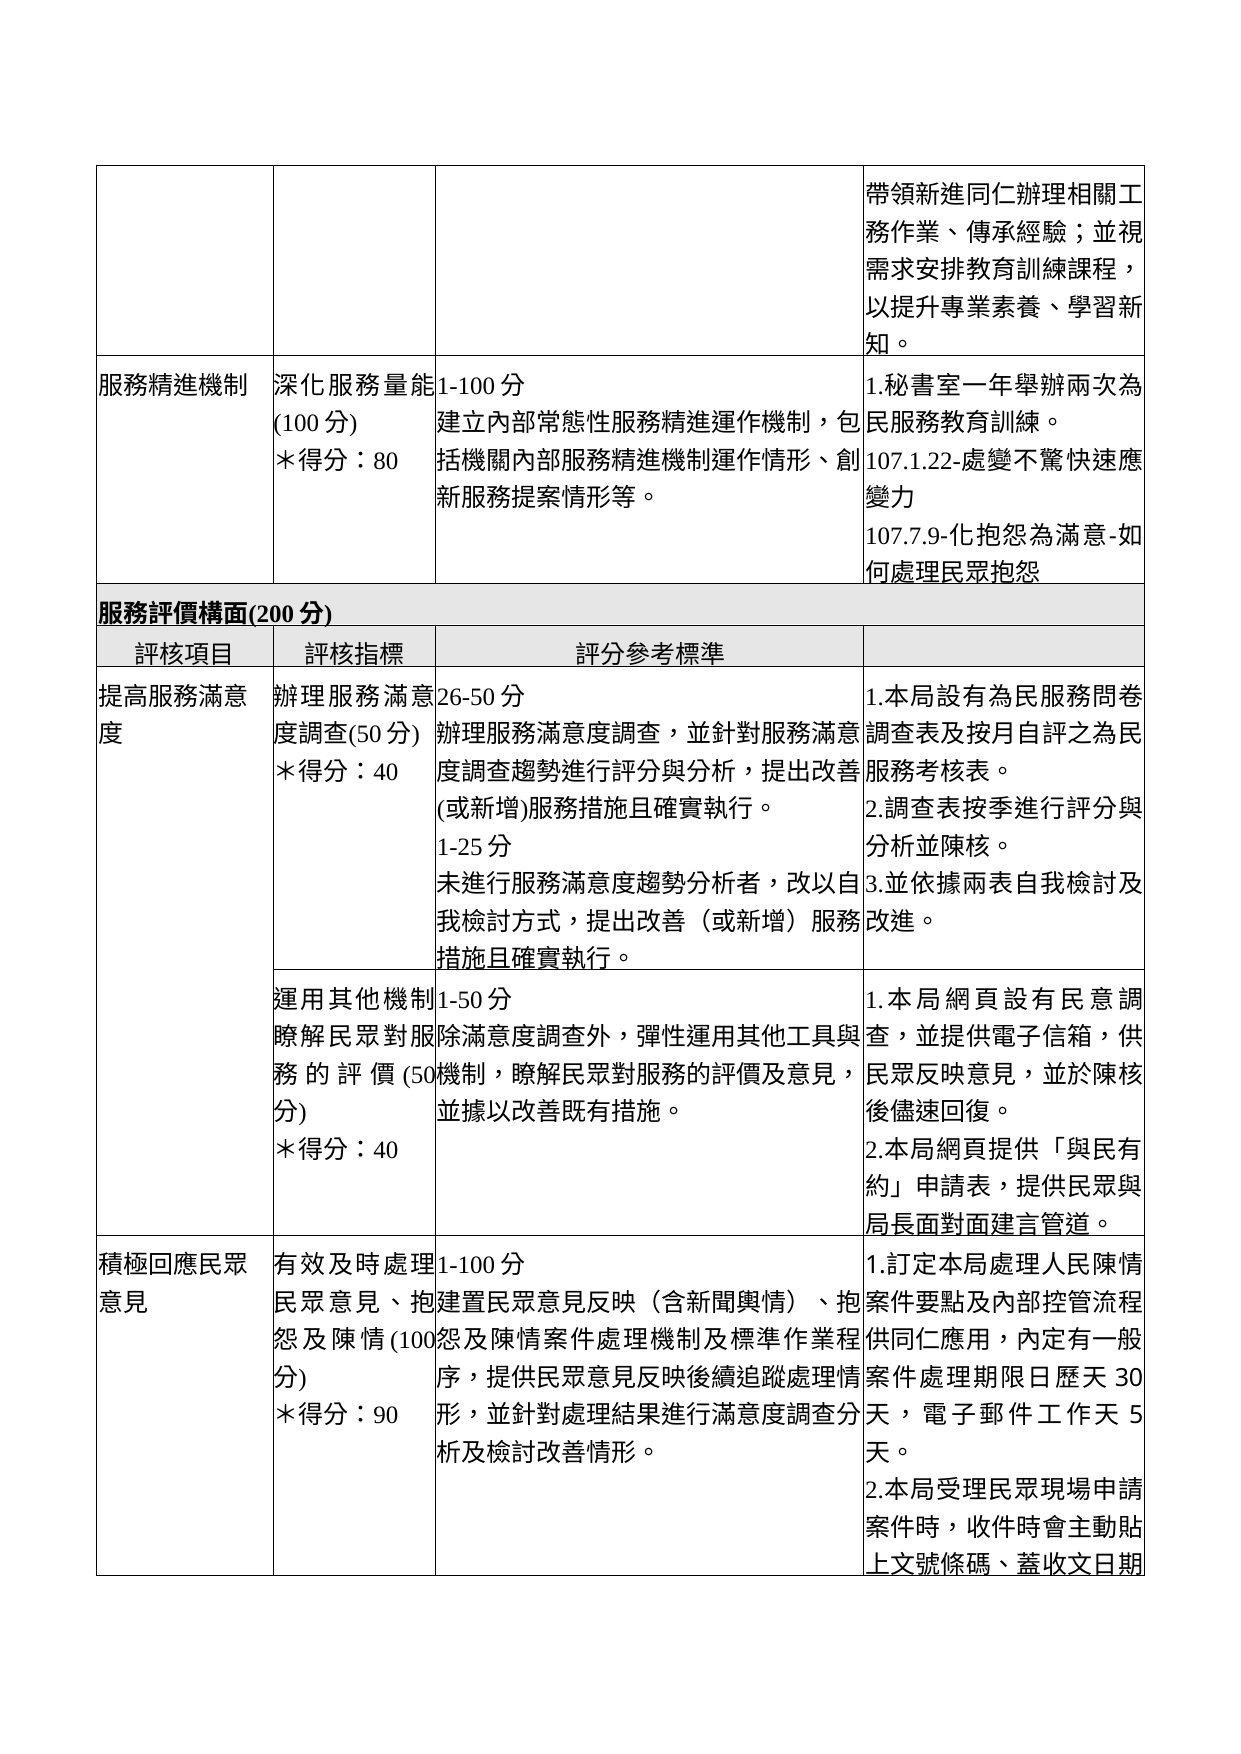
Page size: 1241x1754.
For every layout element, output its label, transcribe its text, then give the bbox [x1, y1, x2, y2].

table_cell 26-50分 辦理服務滿意度調查，並針對服務滿意度調查趨勢進行評分與分析，提出改善(或新增)服務措施且確實執行。 1-25分 未進行服務滿意度趨勢分析者，改以自我檢討方式，提出改善（或新增）服務措施且確實執行。 [436, 667, 863, 969]
table_cell [274, 166, 435, 355]
table_cell 帶領新進同仁辦理相關工務作業、傳承經驗；並視需求安排教育訓練課程，以提升專業素養、學習新知。 [864, 166, 1144, 355]
table_cell 辦理服務滿意度調查(50分) ＊得分：40 [274, 667, 435, 969]
table_cell 1.秘書室一年舉辦兩次為民服務教育訓練。 107.1.22-處變不驚快速應變力 107.7.9-化抱怨為滿意-如何處理民眾抱怨 [864, 356, 1144, 583]
table_cell 1-100分 建立內部常態性服務精進運作機制，包括機關內部服務精進機制運作情形、創新服務提案情形等。 [436, 356, 863, 583]
table_cell [436, 166, 863, 355]
table_cell 服務精進機制 [97, 356, 273, 583]
table_cell 1-50分 除滿意度調查外，彈性運用其他工具與機制，瞭解民眾對服務的評價及意見，並據以改善既有措施。 [436, 970, 863, 1235]
table_cell 運用其他機制瞭解民眾對服務的評價(50分) ＊得分：40 [274, 970, 435, 1235]
table_cell 有效及時處理民眾意見、抱怨及陳情(100分) ＊得分：90 [274, 1236, 435, 1575]
table_cell 1-100分 建置民眾意見反映（含新聞輿情）、抱怨及陳情案件處理機制及標準作業程序，提供民眾意見反映後續追蹤處理情形，並針對處理結果進行滿意度調查分析及檢討改善情形。 [436, 1236, 863, 1575]
table_cell 1.本局網頁設有民意調查，並提供電子信箱，供民眾反映意見，並於陳核後儘速回復。 2.本局網頁提供「與民有約」申請表，提供民眾與局長面對面建言管道。 [864, 970, 1144, 1235]
table_cell 評核項目 [97, 626, 273, 666]
table_cell 1.訂定本局處理人民陳情案件要點及內部控管流程供同仁應用，內定有一般案件處理期限日歷天30天，電子郵件工作天5天。 2.本局受理民眾現場申請案件時，收件時會主動貼上文號條碼、蓋收文日期 [864, 1236, 1144, 1575]
table_cell 評分參考標準 [436, 626, 863, 666]
table_cell 評核指標 [274, 626, 435, 666]
table_cell [864, 626, 1144, 666]
table_cell 深化服務量能(100分) ＊得分：80 [274, 356, 435, 583]
table_cell 1.本局設有為民服務問卷調查表及按月自評之為民服務考核表。 2.調查表按季進行評分與分析並陳核。 3.並依據兩表自我檢討及改進。 [864, 667, 1144, 969]
table_cell 提高服務滿意度 [97, 667, 273, 1235]
table_cell 服務評價構面(200分) [97, 584, 1144, 624]
table_cell [97, 166, 273, 355]
table_cell 積極回應民眾意見 [97, 1236, 273, 1575]
